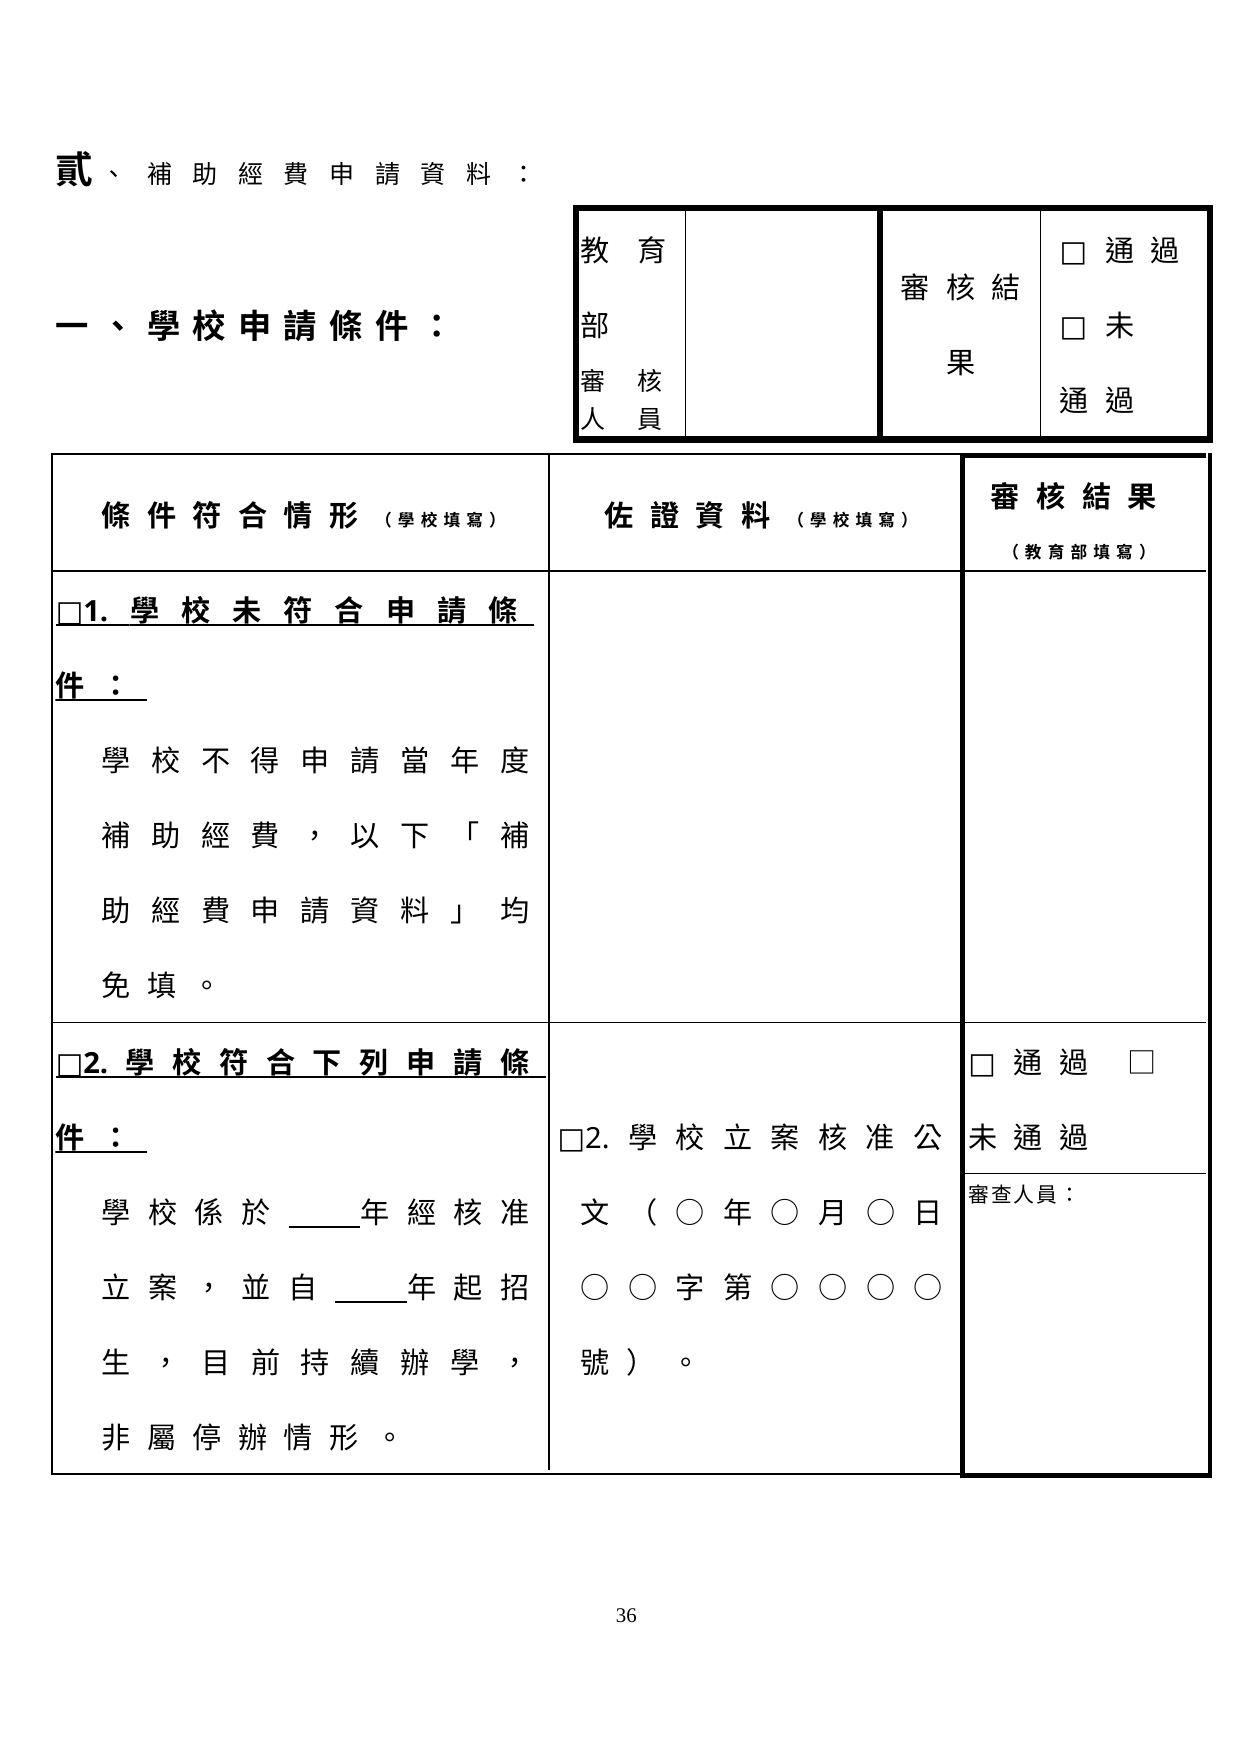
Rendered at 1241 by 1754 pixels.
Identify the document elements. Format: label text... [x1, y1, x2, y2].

table_cell □2.學校立案核准公文（○年○月○日○○字第○○○○號）。 [549, 1023, 960, 1473]
table_cell [550, 572, 960, 1022]
table_cell [52, 436, 1210, 453]
table_cell 條件符合情形（學校填寫） [53, 455, 548, 570]
table_header 審核結果 [883, 211, 1040, 436]
table_cell 審核結果（教育部填寫） [965, 453, 1208, 570]
table_header 一、學校申請條件： [52, 205, 573, 436]
table_cell □2.學校符合下列申請條件： 學校係於 年經核准立案，並自 年起招生，目前持續辦學，非屬停辦情形。 [53, 1023, 549, 1473]
table_cell □1.學校未符合申請條件： 學校不得申請當年度補助經費，以下「補助經費申請資料」均免填。 [53, 572, 548, 1022]
table_cell [965, 570, 1208, 1022]
table_cell 佐證資料（學校填寫） [550, 455, 960, 570]
table_cell 審查人員： [965, 1173, 1208, 1473]
text 貳、補助經費申請資料： [56, 130, 1196, 205]
table_header [686, 211, 877, 436]
table_header 教育部 審核人員 [579, 211, 685, 436]
table_header □通過 □未通過 [1041, 211, 1207, 436]
table_cell □通過 □未通過 [965, 1022, 1208, 1173]
